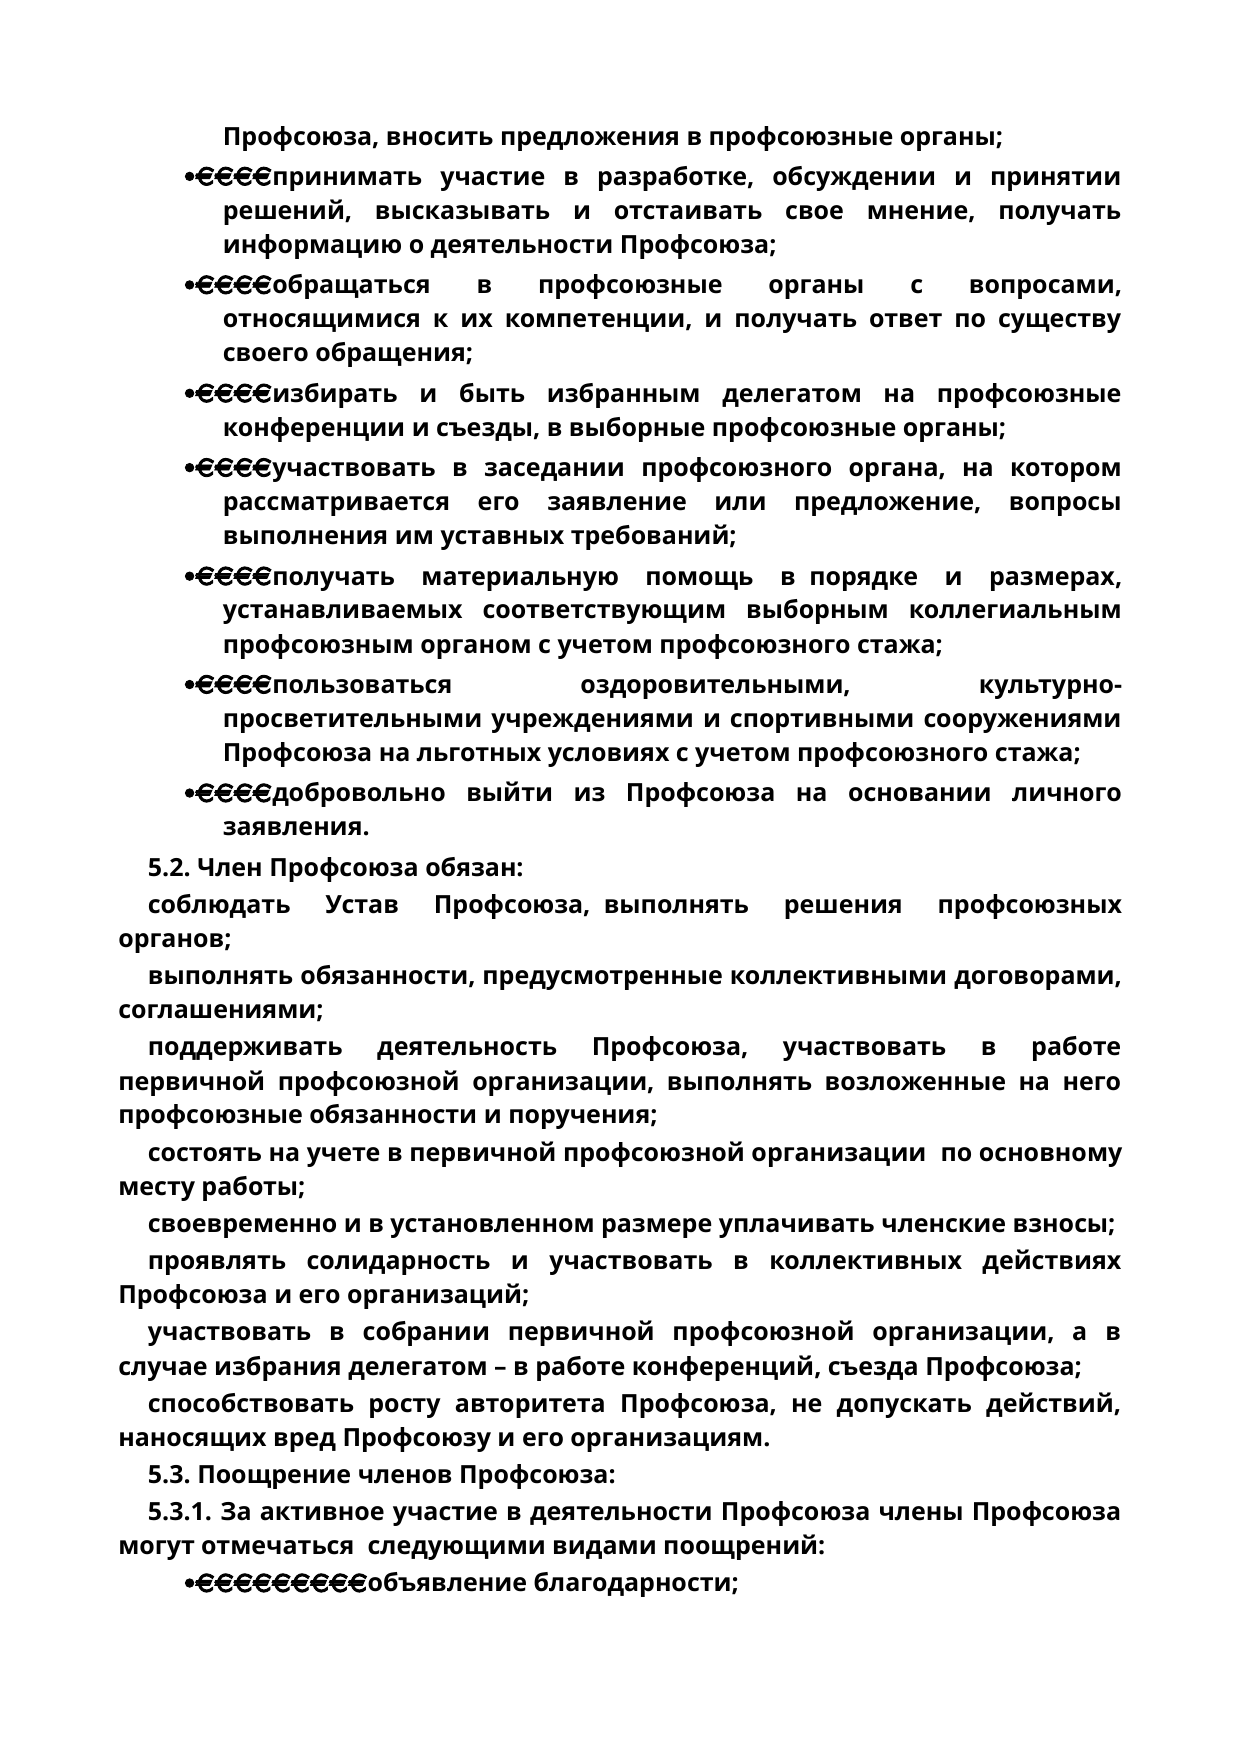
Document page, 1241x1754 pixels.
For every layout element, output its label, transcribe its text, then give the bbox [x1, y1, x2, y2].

text избирать и быть избранным делегатом на профсоюзные конференции и съезды, в выборные профсоюзные органы; [185, 375, 1122, 443]
text поддерживать деятельность Профсоюза, участвовать в работе первичной профсоюзной организации, выполнять возложенные на него профсоюзные обязанности и поручения; [118, 1029, 1122, 1131]
text выполнять обязанности, предусмотренные коллективными договорами, соглашениями; [118, 958, 1122, 1026]
text способствовать росту авторитета Профсоюза, не допускать действий, наносящих вред Профсоюзу и его организациям. [118, 1385, 1122, 1453]
text состоять на учете в первичной профсоюзной организации по основному месту работы; [118, 1134, 1122, 1202]
text своевременно и в установленном размере уплачивать членские взносы; [118, 1206, 1122, 1240]
text объявление благодарности; [185, 1565, 1122, 1599]
text участвовать в заседании профсоюзного органа, на котором рассматривается его заявление или предложение, вопросы выполнения им уставных требований; [185, 450, 1122, 552]
text 5.2. Член Профсоюза обязан: [118, 849, 1122, 883]
text принимать участие в разработке, обсуждении и принятии решений, высказывать и отстаивать свое мнение, получать информацию о деятельности Профсоюза; [185, 158, 1122, 261]
text 5.3.1. За активное участие в деятельности Профсоюза члены Профсоюза могут отмечаться следующими видами поощрений: [118, 1494, 1122, 1562]
text проявлять солидарность и участвовать в коллективных действиях Профсоюза и его организаций; [118, 1243, 1122, 1311]
text пользоваться оздоровительными, культурно-просветительными учреждениями и спортивными сооружениями Профсоюза на льготных условиях с учетом профсоюзного стажа; [185, 667, 1122, 769]
text соблюдать Устав Профсоюза, выполнять решения профсоюзных органов; [118, 887, 1122, 955]
text 5.3. Поощрение членов Профсоюза: [118, 1457, 1122, 1491]
text получать материальную помощь в порядке и размерах, устанавливаемых соответствующим выборным коллегиальным профсоюзным органом с учетом профсоюзного стажа; [185, 558, 1122, 660]
text Профсоюза, вносить предложения в профсоюзные органы; [185, 118, 1122, 152]
text обращаться в профсоюзные органы с вопросами, относящимися к их компетенции, и получать ответ по существу своего обращения; [185, 267, 1122, 369]
text участвовать в собрании первичной профсоюзной организации, а в случае избрания делегатом – в работе конференций, съезда Профсоюза; [118, 1314, 1122, 1382]
text добровольно выйти из Профсоюза на основании личного заявления. [185, 775, 1122, 843]
